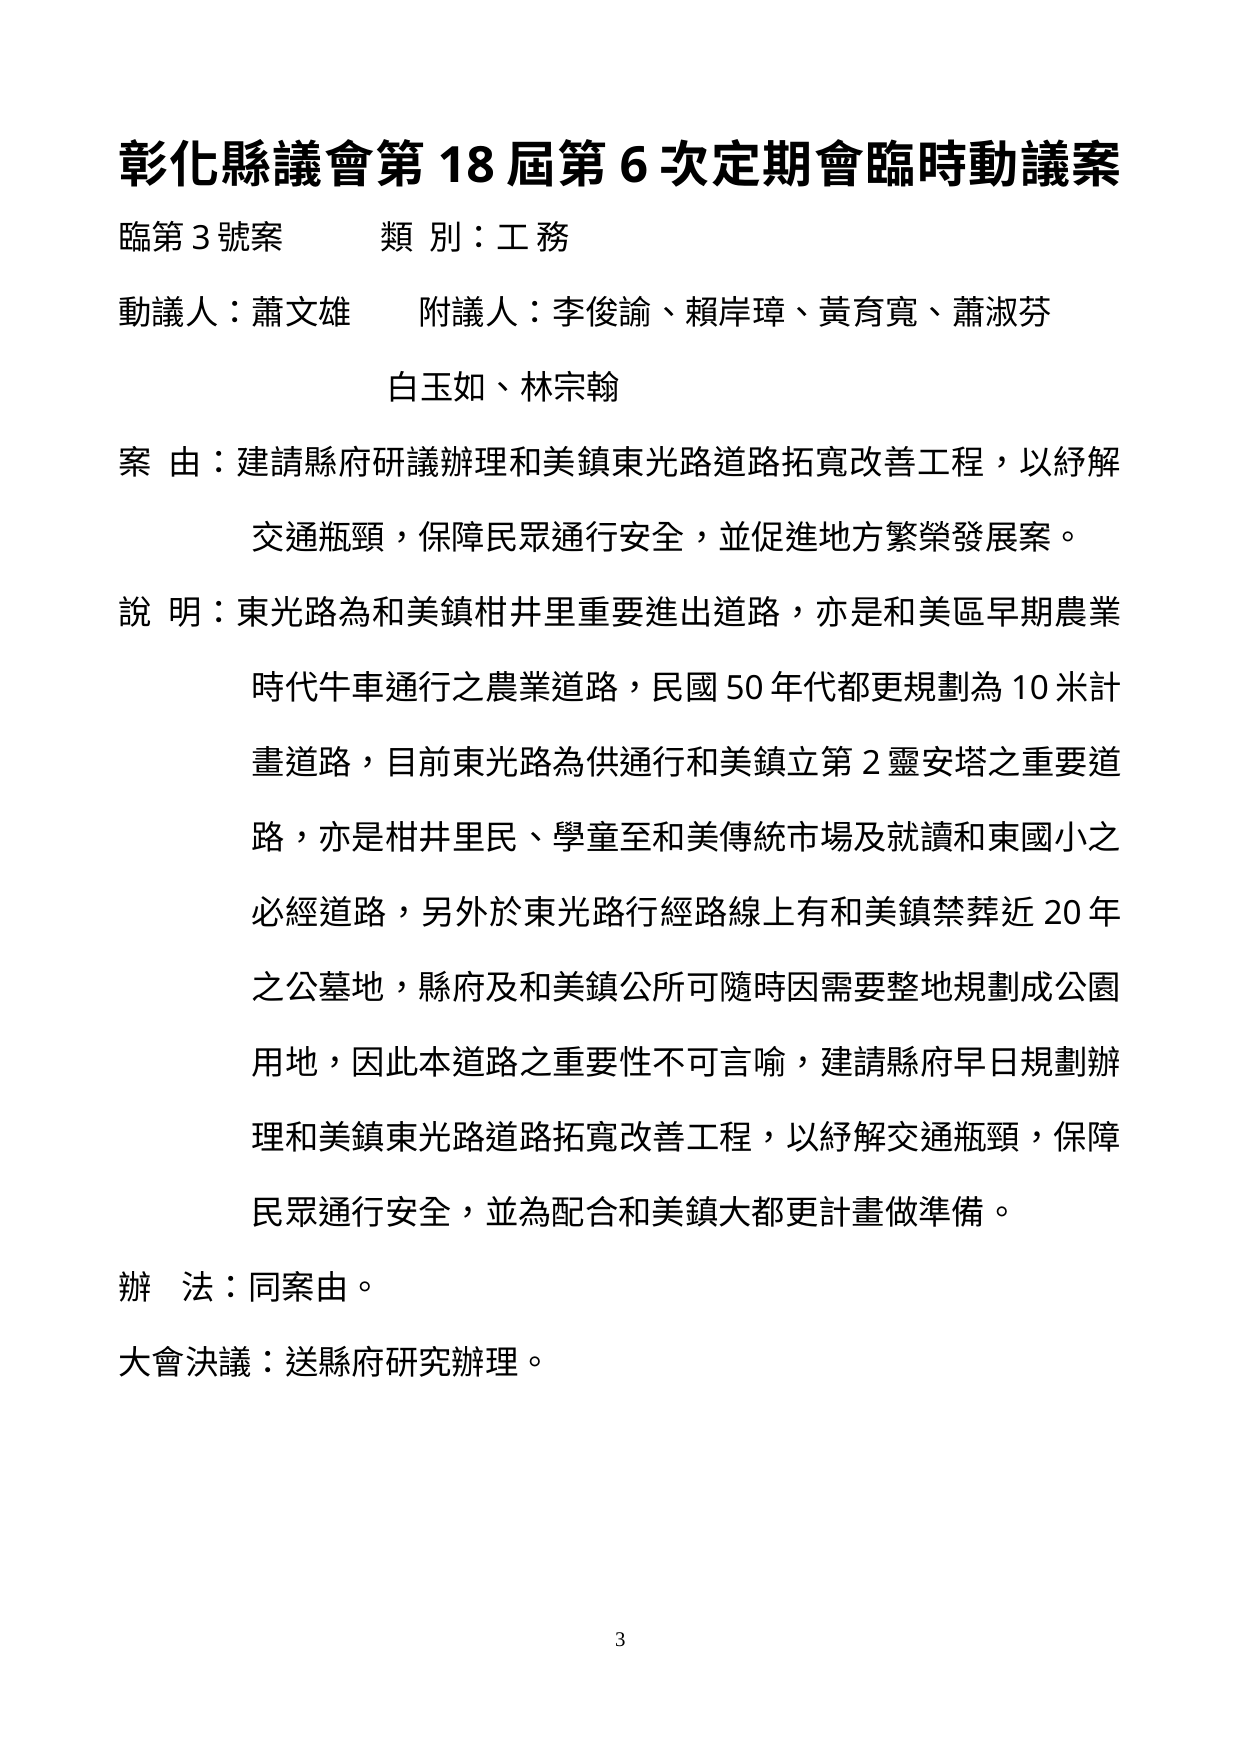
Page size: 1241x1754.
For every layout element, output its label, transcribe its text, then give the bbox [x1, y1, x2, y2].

text 辦 法：同案由。 [118, 1248, 1122, 1323]
text 動議人：蕭文雄 附議人：李俊諭、賴岸璋、黃育寬、蕭淑芬 [118, 273, 1122, 348]
text 說 明：東光路為和美鎮柑井里重要進出道路，亦是和美區早期農業時代牛車通行之農業道路，民國50年代都更規劃為10米計畫道路，目前東光路為供通行和美鎮立第2靈安塔之重要道路，亦是柑井里民、學童至和美傳統市場及就讀和東國小之必經道路，另外於東光路行經路線上有和美鎮禁葬近20年之公墓地，縣府及和美鎮公所可隨時因需要整地規劃成公園用地，因此本道路之重要性不可言喻，建請縣府早日規劃辦理和美鎮東光路道路拓寬改善工程，以紓解交通瓶頸，保障民眾通行安全，並為配合和美鎮大都更計畫做準備。 [118, 573, 1122, 1248]
text 彰化縣議會第18屆第6次定期會臨時動議案 [118, 123, 1122, 198]
text 白玉如、林宗翰 [118, 348, 1122, 423]
text 案 由：建請縣府研議辦理和美鎮東光路道路拓寬改善工程，以紓解交通瓶頸，保障民眾通行安全，並促進地方繁榮發展案。 [118, 423, 1122, 573]
text 大會決議：送縣府研究辦理。 [118, 1323, 1122, 1398]
text 臨第3號案 類 別：工 務 [118, 198, 1122, 273]
